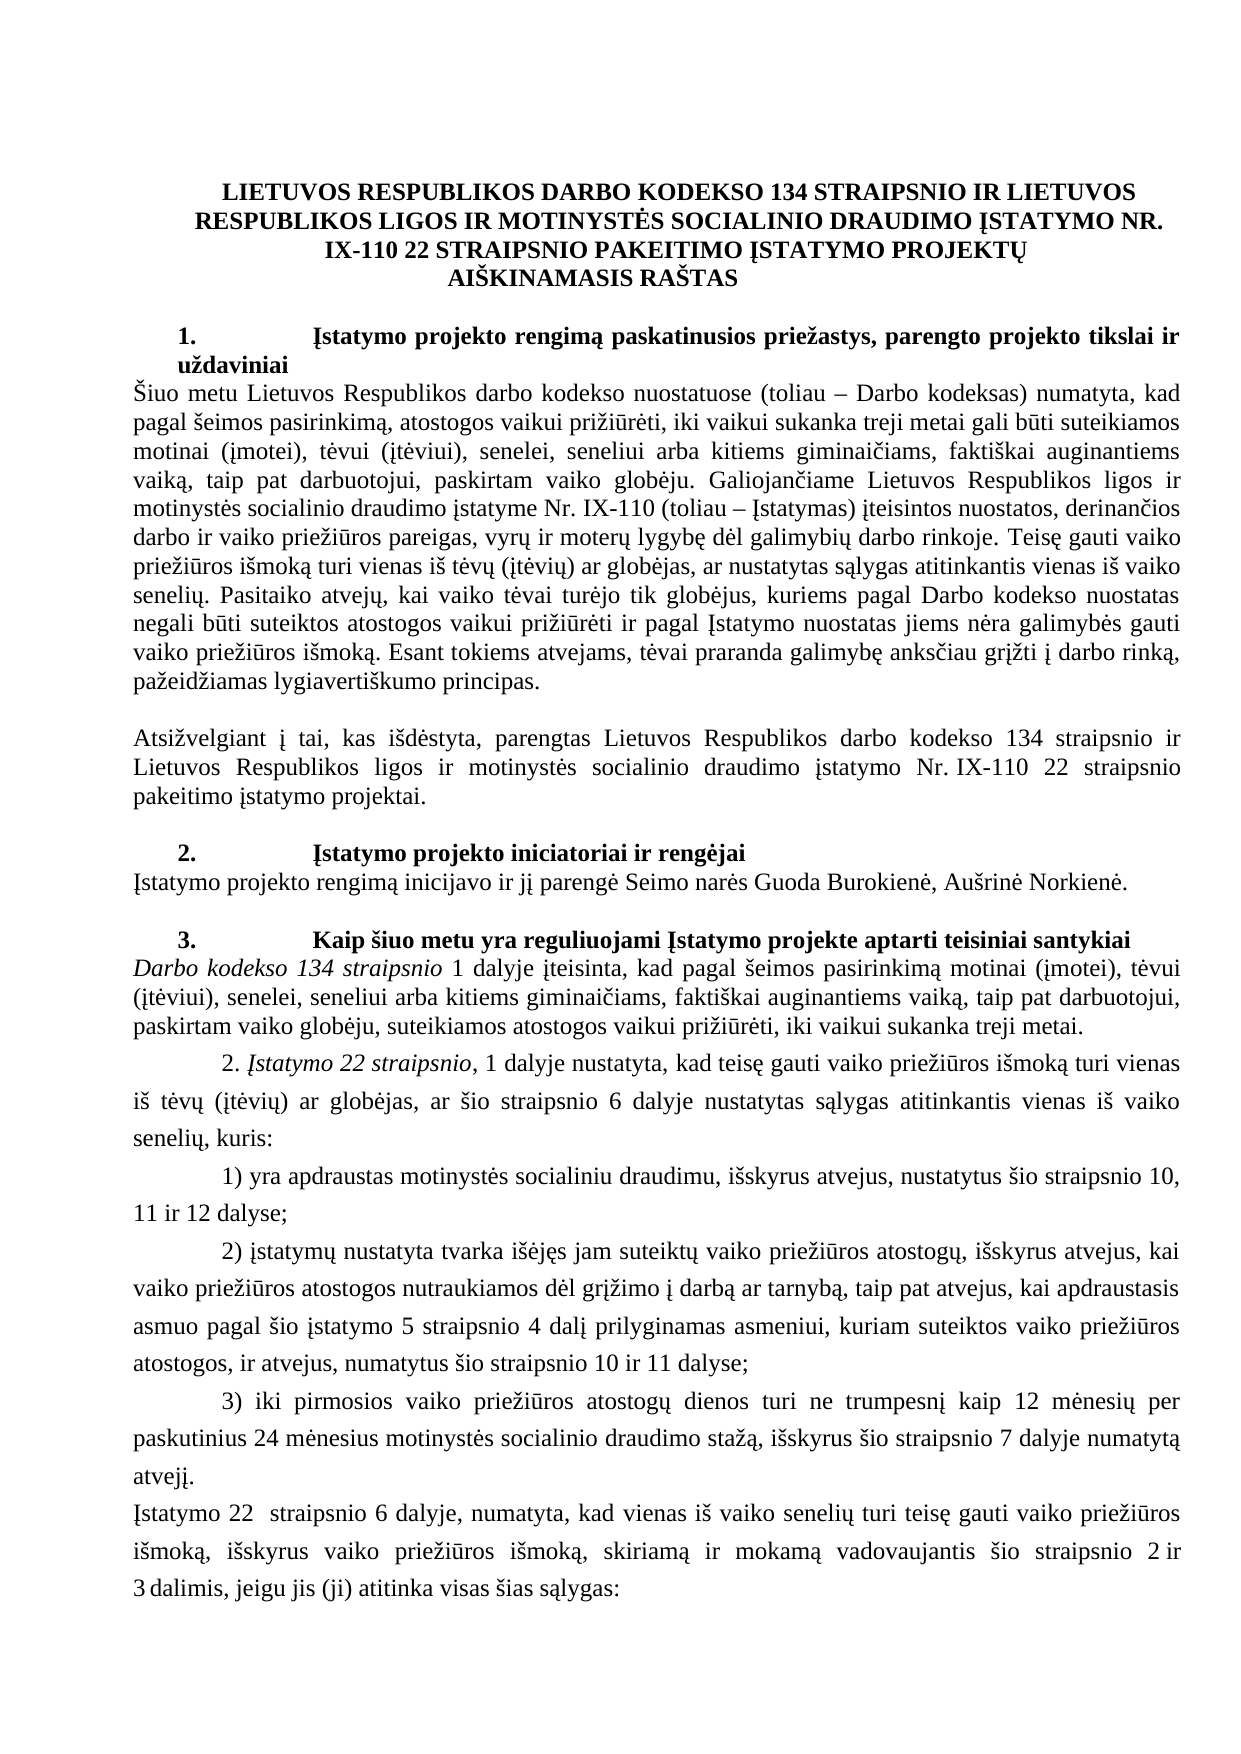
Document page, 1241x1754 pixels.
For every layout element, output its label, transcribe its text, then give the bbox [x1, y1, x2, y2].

list Šiuo metu Lietuvos Respublikos darbo kodekso nuostatuose (toliau – Darbo kodeksas) numatyta, kad pagal šeimos pasirinkimą, atostogos vaikui prižiūrėti, iki vaikui sukanka treji metai gali būti suteikiamos motinai (įmotei), tėvui (įtėviui), senelei, seneliui arba kitiems giminaičiams, faktiškai auginantiems vaiką, taip pat darbuotojui, paskirtam vaiko globėju. Galiojančiame Lietuvos Respublikos ligos ir motinystės socialinio draudimo įstatyme Nr. IX-110 (toliau – Įstatymas) įteisintos nuostatos, derinančios darbo ir vaiko priežiūros pareigas, vyrų ir moterų lygybę dėl galimybių darbo rinkoje. Teisę gauti vaiko priežiūros išmoką turi vienas iš tėvų (įtėvių) ar globėjas, ar nustatytas sąlygas atitinkantis vienas iš vaiko senelių. Pasitaiko atvejų, kai vaiko tėvai turėjo tik globėjus, kuriems pagal Darbo kodekso nuostatas negali būti suteiktos atostogos vaikui prižiūrėti ir pagal Įstatymo nuostatas jiems nėra galimybės gauti vaiko priežiūros išmoką. Esant tokiems atvejams, tėvai praranda galimybę anksčiau grįžti į darbo rinką, pažeidžiamas lygiavertiškumo principas. [133, 378, 1181, 695]
text 2. Įstatymo 22 straipsnio, 1 dalyje nustatyta, kad teisę gauti vaiko priežiūros išmoką turi vienas iš tėvų (įtėvių) ar globėjas, ar šio straipsnio 6 dalyje nustatytas sąlygas atitinkantis vienas iš vaiko senelių, kuris: [133, 1040, 1181, 1152]
text 3) iki pirmosios vaiko priežiūros atostogų dienos turi ne trumpesnį kaip 12 mėnesių per paskutinius 24 mėnesius motinystės socialinio draudimo stažą, išskyrus šio straipsnio 7 dalyje numatytą atvejį. [133, 1377, 1181, 1490]
text Įstatymo 22 straipsnio 6 dalyje, numatyta, kad vienas iš vaiko senelių turi teisę gauti vaiko priežiūros išmoką, išskyrus vaiko priežiūros išmoką, skiriamą ir mokamą vadovaujantis šio straipsnio 2 ir 3 dalimis, jeigu jis (ji) atitinka visas šias sąlygas: [133, 1490, 1181, 1602]
text 2) įstatymų nustatyta tvarka išėjęs jam suteiktų vaiko priežiūros atostogų, išskyrus atvejus, kai vaiko priežiūros atostogos nutraukiamos dėl grįžimo į darbą ar tarnybą, taip pat atvejus, kai apdraustasis asmuo pagal šio įstatymo 5 straipsnio 4 dalį prilyginamas asmeniui, kuriam suteiktos vaiko priežiūros atostogos, ir atvejus, numatytus šio straipsnio 10 ir 11 dalyse; [133, 1227, 1181, 1377]
text aiškinamasis raštAS [447, 263, 1181, 292]
text 1) yra apdraustas motinystės socialiniu draudimu, išskyrus atvejus, nustatytus šio straipsnio 10, 11 ir 12 dalyse; [133, 1152, 1181, 1227]
text LIETUVOS RESPUBLIKOS darbo kodekso 134 straipsnio ir lietuvos respublikos LiGOS IR MOTINYSTĖS SOCIALINIO DRAUDIMO ĮSTATYMO Nr. IX-110 22 straipsnio pakeitimo įstatymo projektų [177, 177, 1181, 263]
list Įstatymo projekto iniciatoriai ir rengėjai [177, 838, 1181, 867]
list Atsižvelgiant į tai, kas išdėstyta, parengtas Lietuvos Respublikos darbo kodekso 134 straipsnio ir Lietuvos Respublikos ligos ir motinystės socialinio draudimo įstatymo Nr. IX-110 22 straipsnio pakeitimo įstatymo projektai. [133, 723, 1181, 810]
list Kaip šiuo metu yra reguliuojami Įstatymo projekte aptarti teisiniai santykiai [177, 925, 1181, 953]
list Įstatymo projekto rengimą inicijavo ir jį parengė Seimo narės Guoda Burokienė, Aušrinė Norkienė. [133, 867, 1181, 896]
list Darbo kodekso 134 straipsnio 1 dalyje įteisinta, kad pagal šeimos pasirinkimą motinai (įmotei), tėvui (įtėviui), senelei, seneliui arba kitiems giminaičiams, faktiškai auginantiems vaiką, taip pat darbuotojui, paskirtam vaiko globėju, suteikiamos atostogos vaikui prižiūrėti, iki vaikui sukanka treji metai. [133, 953, 1181, 1040]
list Įstatymo projekto rengimą paskatinusios priežastys, parengto projekto tikslai ir uždaviniai [177, 321, 1181, 378]
